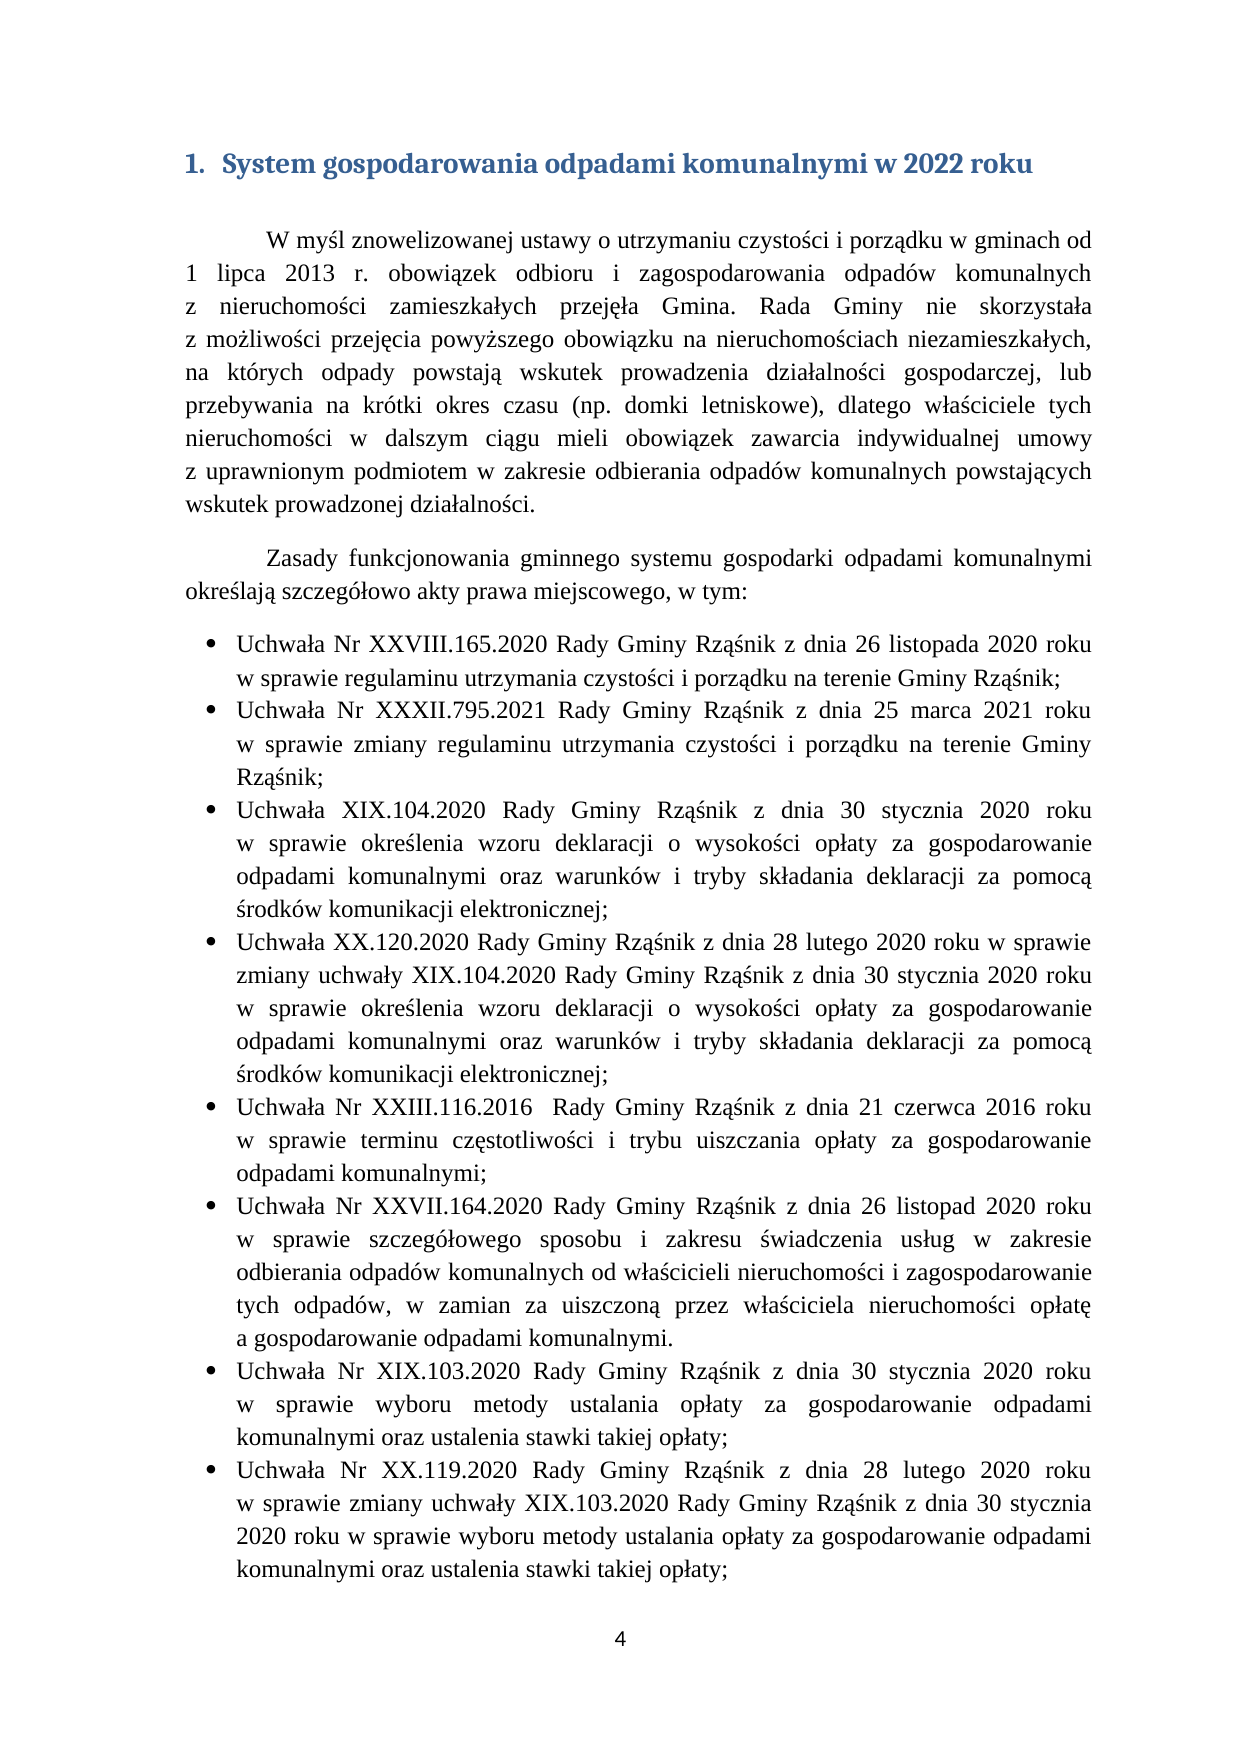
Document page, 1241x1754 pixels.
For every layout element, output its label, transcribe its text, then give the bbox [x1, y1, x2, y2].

text Zasady funkcjonowania gminnego systemu gospodarki odpadami komunalnymi określają szczegółowo akty prawa miejscowego, w tym: [185, 543, 1093, 604]
list Uchwała XX.120.2020 Rady Gminy Rząśnik z dnia 28 lutego 2020 roku w sprawie zmiany uchwały XIX.104.2020 Rady Gminy Rząśnik z dnia 30 stycznia 2020 roku w sprawie określenia wzoru deklaracji o wysokości opłaty za gospodarowanie odpadami komunalnymi oraz warunków i tryby składania deklaracji za pomocą środków komunikacji elektronicznej; [207, 927, 1093, 1088]
list Uchwała Nr XXVIII.165.2020 Rady Gminy Rząśnik z dnia 26 listopada 2020 roku w sprawie regulaminu utrzymania czystości i porządku na terenie Gminy Rząśnik; [207, 629, 1093, 691]
list Uchwała XIX.104.2020 Rady Gminy Rząśnik z dnia 30 stycznia 2020 roku w sprawie określenia wzoru deklaracji o wysokości opłaty za gospodarowanie odpadami komunalnymi oraz warunków i tryby składania deklaracji za pomocą środków komunikacji elektronicznej; [207, 795, 1093, 922]
subtitle System gospodarowania odpadami komunalnymi w 2022 roku [185, 148, 1093, 220]
list Uchwała Nr XX.119.2020 Rady Gminy Rząśnik z dnia 28 lutego 2020 roku w sprawie zmiany uchwały XIX.103.2020 Rady Gminy Rząśnik z dnia 30 stycznia 2020 roku w sprawie wyboru metody ustalania opłaty za gospodarowanie odpadami komunalnymi oraz ustalenia stawki takiej opłaty; [207, 1455, 1093, 1583]
list Uchwała Nr XXIII.116.2016 Rady Gminy Rząśnik z dnia 21 czerwca 2016 roku w sprawie terminu częstotliwości i trybu uiszczania opłaty za gospodarowanie odpadami komunalnymi; [207, 1092, 1093, 1187]
list Uchwała Nr XXXII.795.2021 Rady Gminy Rząśnik z dnia 25 marca 2021 roku w sprawie zmiany regulaminu utrzymania czystości i porządku na terenie Gminy Rząśnik; [207, 696, 1093, 790]
text W myśl znowelizowanej ustawy o utrzymaniu czystości i porządku w gminach od 1 lipca 2013 r. obowiązek odbioru i zagospodarowania odpadów komunalnych z nieruchomości zamieszkałych przejęła Gmina. Rada Gminy nie skorzystała z możliwości przejęcia powyższego obowiązku na nieruchomościach niezamieszkałych, na których odpady powstają wskutek prowadzenia działalności gospodarczej, lub przebywania na krótki okres czasu (np. domki letniskowe), dlatego właściciele tych nieruchomości w dalszym ciągu mieli obowiązek zawarcia indywidualnej umowy z uprawnionym podmiotem w zakresie odbierania odpadów komunalnych powstających wskutek prowadzonej działalności. [185, 225, 1093, 518]
list Uchwała Nr XIX.103.2020 Rady Gminy Rząśnik z dnia 30 stycznia 2020 roku w sprawie wyboru metody ustalania opłaty za gospodarowanie odpadami komunalnymi oraz ustalenia stawki takiej opłaty; [207, 1356, 1093, 1451]
list Uchwała Nr XXVII.164.2020 Rady Gminy Rząśnik z dnia 26 listopad 2020 roku w sprawie szczegółowego sposobu i zakresu świadczenia usług w zakresie odbierania odpadów komunalnych od właścicieli nieruchomości i zagospodarowanie tych odpadów, w zamian za uiszczoną przez właściciela nieruchomości opłatę a gospodarowanie odpadami komunalnymi. [207, 1191, 1093, 1352]
